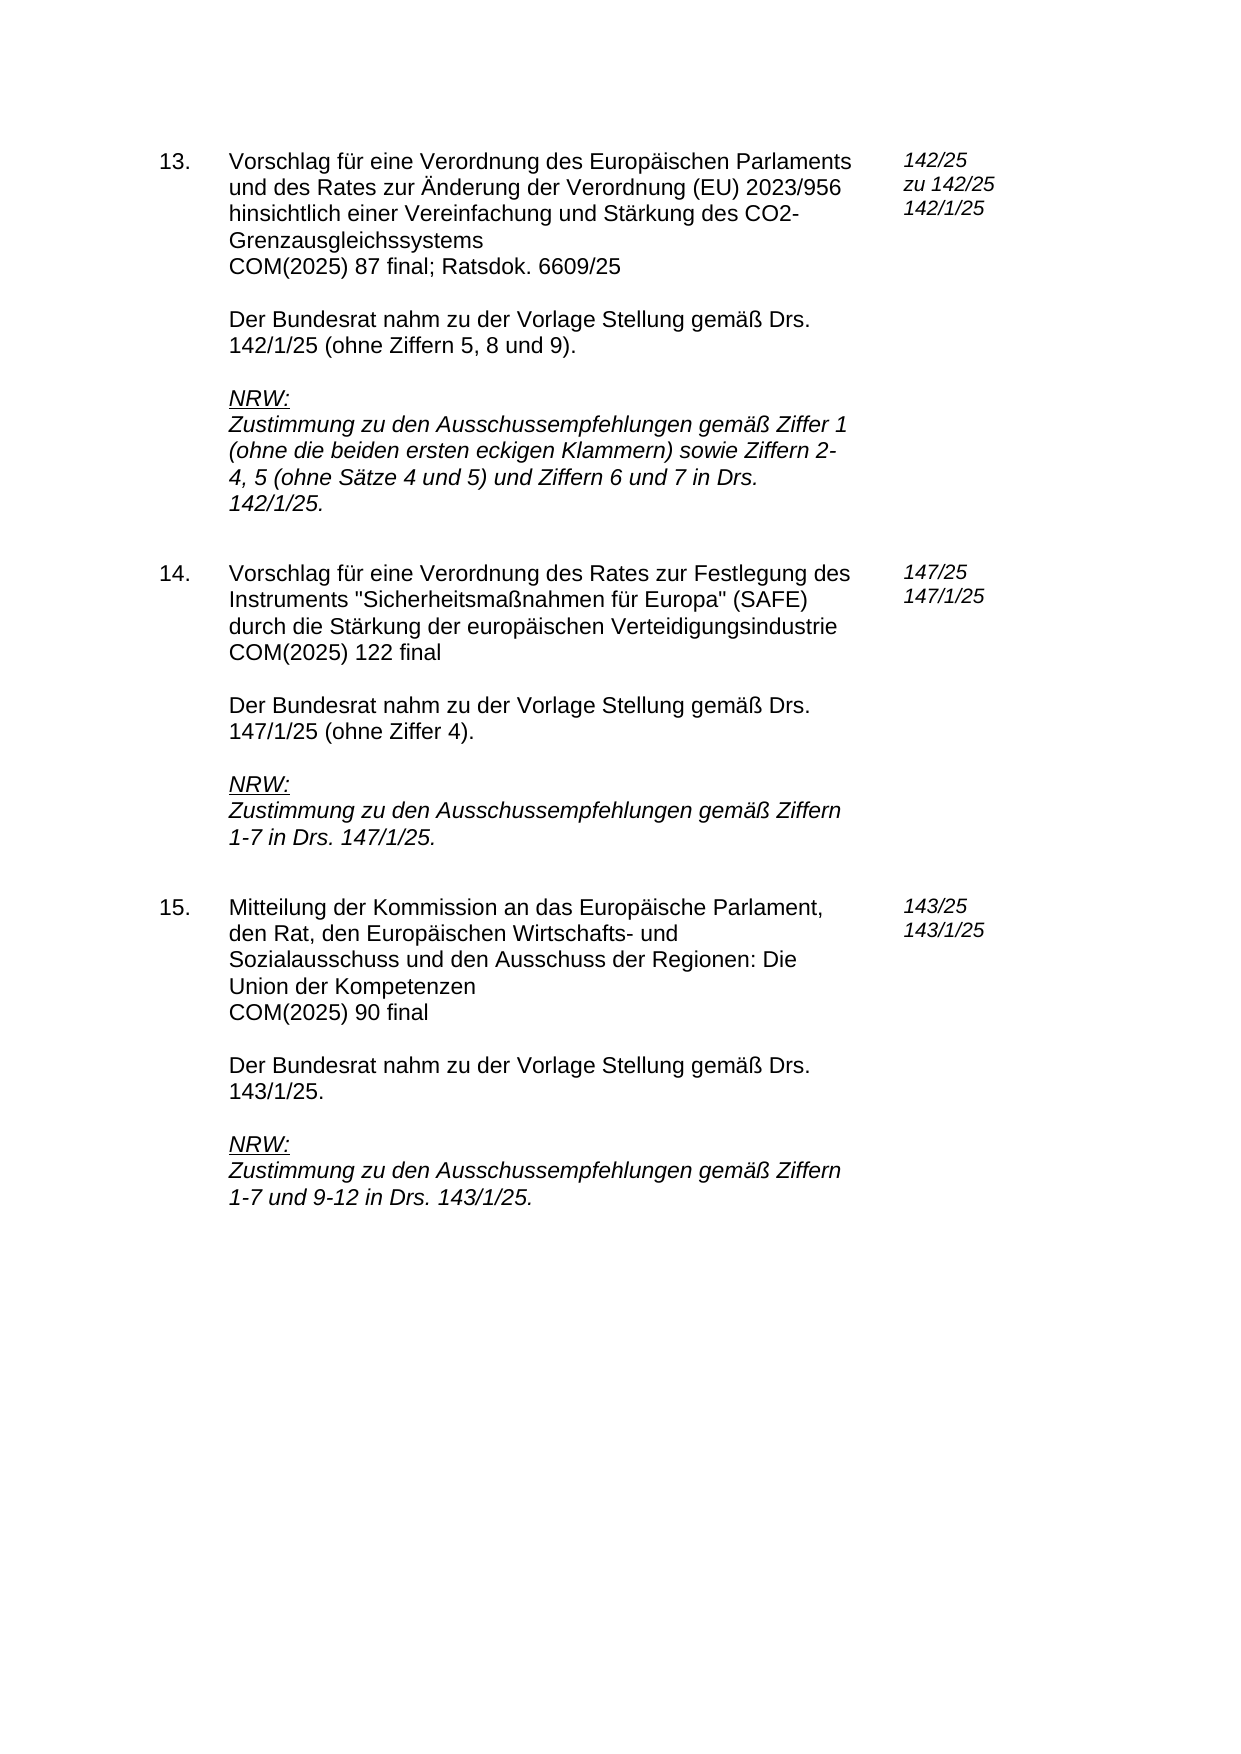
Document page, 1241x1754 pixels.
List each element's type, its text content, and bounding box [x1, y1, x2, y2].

table_cell 147/25 147/1/25 [892, 560, 1093, 893]
table_cell 13. [148, 148, 217, 560]
table_cell 14. [148, 560, 217, 893]
table_cell 15. [148, 894, 217, 1253]
table_cell Vorschlag für eine Verordnung des Rates zur Fest­legung des Instruments "Sicherheitsmaßnahmen für Europa" (SAFE) durch die Stärkung der euro­päischen Verteidigungsindustrie COM(2025) 122 final Der Bundesrat nahm zu der Vorlage Stellung gemäß Drs. 147/1/25 (ohne Ziffer 4). NRW: Zustimmung zu den Ausschussempfehlungen gemäß Ziffern 1-7 in Drs. 147/1/25. [218, 560, 863, 893]
table_cell Vorschlag für eine Verordnung des Europäischen Parlaments und des Rates zur Änderung der Verordnung (EU) 2023/956 hinsichtlich einer Vereinfachung und Stärkung des CO2-Grenz­ausgleichssystems COM(2025) 87 final; Ratsdok. 6609/25 Der Bundesrat nahm zu der Vorlage Stellung gemäß Drs. 142/1/25 (ohne Ziffern 5, 8 und 9). NRW: Zustimmung zu den Ausschussempfehlungen gemäß Ziffer 1 (ohne die beiden ersten eckigen Klammern) sowie Ziffern 2-4, 5 (ohne Sätze 4 und 5) und Ziffern 6 und 7 in Drs. 142/1/25. [218, 148, 863, 560]
table_cell Mitteilung der Kommission an das Europäische Parlament, den Rat, den Europäischen Wirtschafts- und Sozialausschuss und den Ausschuss der Regionen: Die Union der Kompetenzen COM(2025) 90 final Der Bundesrat nahm zu der Vorlage Stellung gemäß Drs. 143/1/25. NRW: Zustimmung zu den Ausschussempfehlungen gemäß Ziffern 1-7 und 9-12 in Drs. 143/1/25. [218, 894, 863, 1253]
table_cell [863, 560, 892, 893]
table_cell [863, 148, 892, 560]
table_cell [863, 894, 892, 1253]
table_cell 143/25 143/1/25 [892, 894, 1093, 1253]
table_cell 142/25 zu 142/25 142/1/25 [892, 148, 1093, 560]
